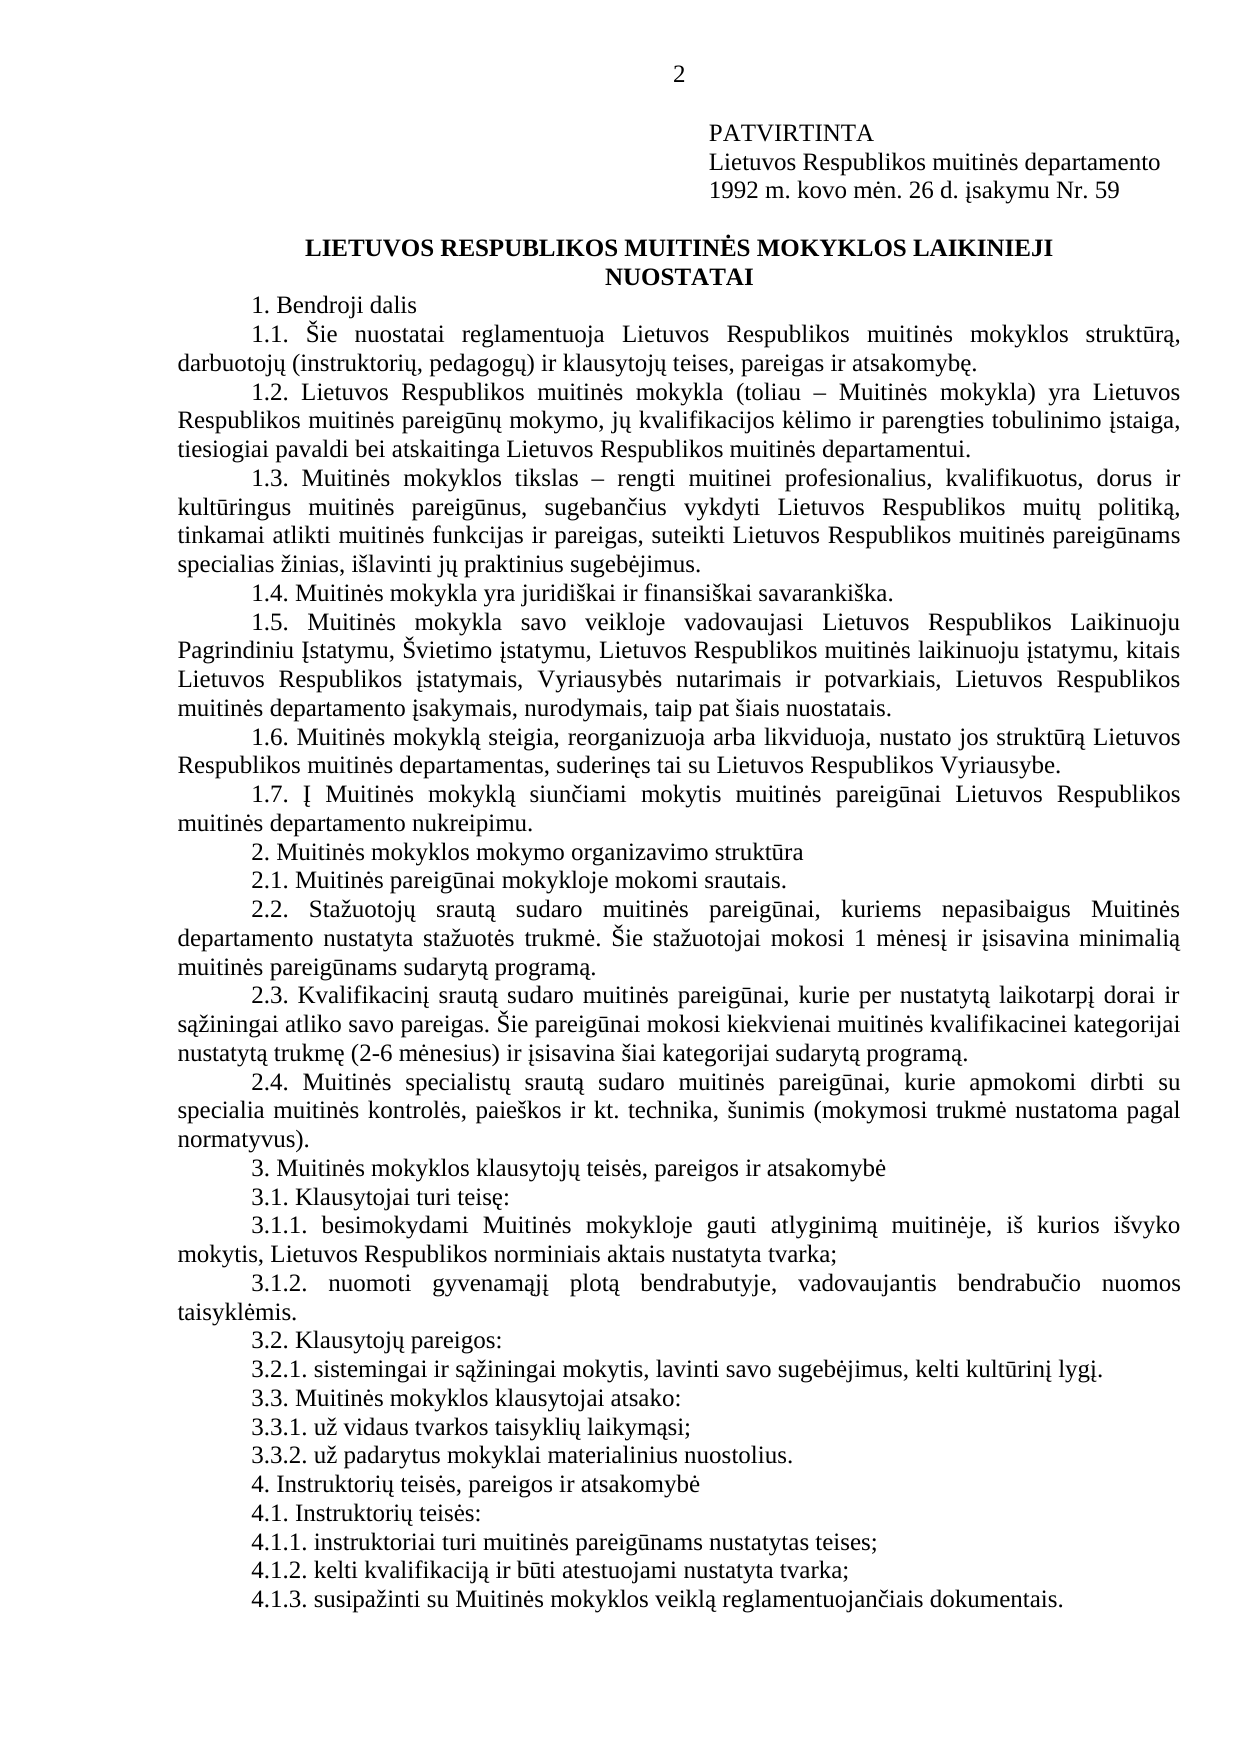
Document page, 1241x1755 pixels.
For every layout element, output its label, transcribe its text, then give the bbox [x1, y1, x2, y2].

text 1.5. Muitinės mokykla savo veikloje vadovaujasi Lietuvos Respublikos Laikinuoju Pagrindiniu Įstatymu, Švietimo įstatymu, Lietuvos Respublikos muitinės laikinuoju įstatymu, kitais Lietuvos Respublikos įstatymais, Vyriausybės nutarimais ir potvarkiais, Lietuvos Respublikos muitinės departamento įsakymais, nurodymais, taip pat šiais nuostatais. [177, 607, 1181, 722]
text 4.1. Instruktorių teisės: [177, 1498, 1181, 1527]
text 1992 m. kovo mėn. 26 d. įsakymu Nr. 59 [177, 176, 1181, 204]
text 4.1.3. susipažinti su Muitinės mokyklos veiklą reglamentuojančiais dokumentais. [177, 1584, 1181, 1613]
text 3.3. Muitinės mokyklos klausytojai atsako: [177, 1383, 1181, 1412]
text 3.1.1. besimokydami Muitinės mokykloje gauti atlyginimą muitinėje, iš kurios išvyko mokytis, Lietuvos Respublikos norminiais aktais nustatyta tvarka; [177, 1211, 1181, 1268]
text 3.1. Klausytojai turi teisę: [177, 1182, 1181, 1211]
text 2.1. Muitinės pareigūnai mokykloje mokomi srautais. [177, 866, 1181, 894]
text 2.3. Kvalifikacinį srautą sudaro muitinės pareigūnai, kurie per nustatytą laikotarpį dorai ir sąžiningai atliko savo pareigas. Šie pareigūnai mokosi kiekvienai muitinės kvalifikacinei kategorijai nustatytą trukmę (2-6 mėnesius) ir įsisavina šiai kategorijai sudarytą programą. [177, 981, 1181, 1067]
text 1.7. Į Muitinės mokyklą siunčiami mokytis muitinės pareigūnai Lietuvos Respublikos muitinės departamento nukreipimu. [177, 779, 1181, 837]
text 4.1.2. kelti kvalifikaciją ir būti atestuojami nustatyta tvarka; [177, 1556, 1181, 1584]
text Lietuvos Respublikos muitinės departamento [177, 147, 1181, 176]
text NUOSTATAI [177, 262, 1181, 291]
text 1.3. Muitinės mokyklos tikslas – rengti muitinei profesionalius, kvalifikuotus, dorus ir kultūringus muitinės pareigūnus, sugebančius vykdyti Lietuvos Respublikos muitų politiką, tinkamai atlikti muitinės funkcijas ir pareigas, suteikti Lietuvos Respublikos muitinės pareigūnams specialias žinias, išlavinti jų praktinius sugebėjimus. [177, 463, 1181, 578]
text 1.2. Lietuvos Respublikos muitinės mokykla (toliau – Muitinės mokykla) yra Lietuvos Respublikos muitinės pareigūnų mokymo, jų kvalifikacijos kėlimo ir parengties tobulinimo įstaiga, tiesiogiai pavaldi bei atskaitinga Lietuvos Respublikos muitinės departamentui. [177, 377, 1181, 463]
text 4. Instruktorių teisės, pareigos ir atsakomybė [177, 1469, 1181, 1498]
text 1.1. Šie nuostatai reglamentuoja Lietuvos Respublikos muitinės mokyklos struktūrą, darbuotojų (instruktorių, pedagogų) ir klausytojų teises, pareigas ir atsakomybę. [177, 319, 1181, 377]
text 3. Muitinės mokyklos klausytojų teisės, pareigos ir atsakomybė [177, 1153, 1181, 1182]
text 3.3.1. už vidaus tvarkos taisyklių laikymąsi; [177, 1412, 1181, 1441]
text 2.2. Stažuotojų srautą sudaro muitinės pareigūnai, kuriems nepasibaigus Muitinės departamento nustatyta stažuotės trukmė. Šie stažuotojai mokosi 1 mėnesį ir įsisavina minimalią muitinės pareigūnams sudarytą programą. [177, 894, 1181, 981]
text 4.1.1. instruktoriai turi muitinės pareigūnams nustatytas teises; [177, 1527, 1181, 1556]
text 2. Muitinės mokyklos mokymo organizavimo struktūra [177, 837, 1181, 866]
text 3.1.2. nuomoti gyvenamąjį plotą bendrabutyje, vadovaujantis bendrabučio nuomos taisyklėmis. [177, 1268, 1181, 1326]
text 1.4. Muitinės mokykla yra juridiškai ir finansiškai savarankiška. [177, 578, 1181, 607]
text PATVIRTINTA [177, 118, 1181, 147]
text 2.4. Muitinės specialistų srautą sudaro muitinės pareigūnai, kurie apmokomi dirbti su specialia muitinės kontrolės, paieškos ir kt. technika, šunimis (mokymosi trukmė nustatoma pagal normatyvus). [177, 1067, 1181, 1153]
text 3.2.1. sistemingai ir sąžiningai mokytis, lavinti savo sugebėjimus, kelti kultūrinį lygį. [177, 1354, 1181, 1383]
text 3.2. Klausytojų pareigos: [177, 1326, 1181, 1354]
text 1. Bendroji dalis [177, 291, 1181, 319]
text 3.3.2. už padarytus mokyklai materialinius nuostolius. [177, 1441, 1181, 1469]
text LIETUVOS RESPUBLIKOS MUITINĖS MOKYKLOS LAIKINIEJI [177, 233, 1181, 262]
text 1.6. Muitinės mokyklą steigia, reorganizuoja arba likviduoja, nustato jos struktūrą Lietuvos Respublikos muitinės departamentas, suderinęs tai su Lietuvos Respublikos Vyriausybe. [177, 722, 1181, 779]
